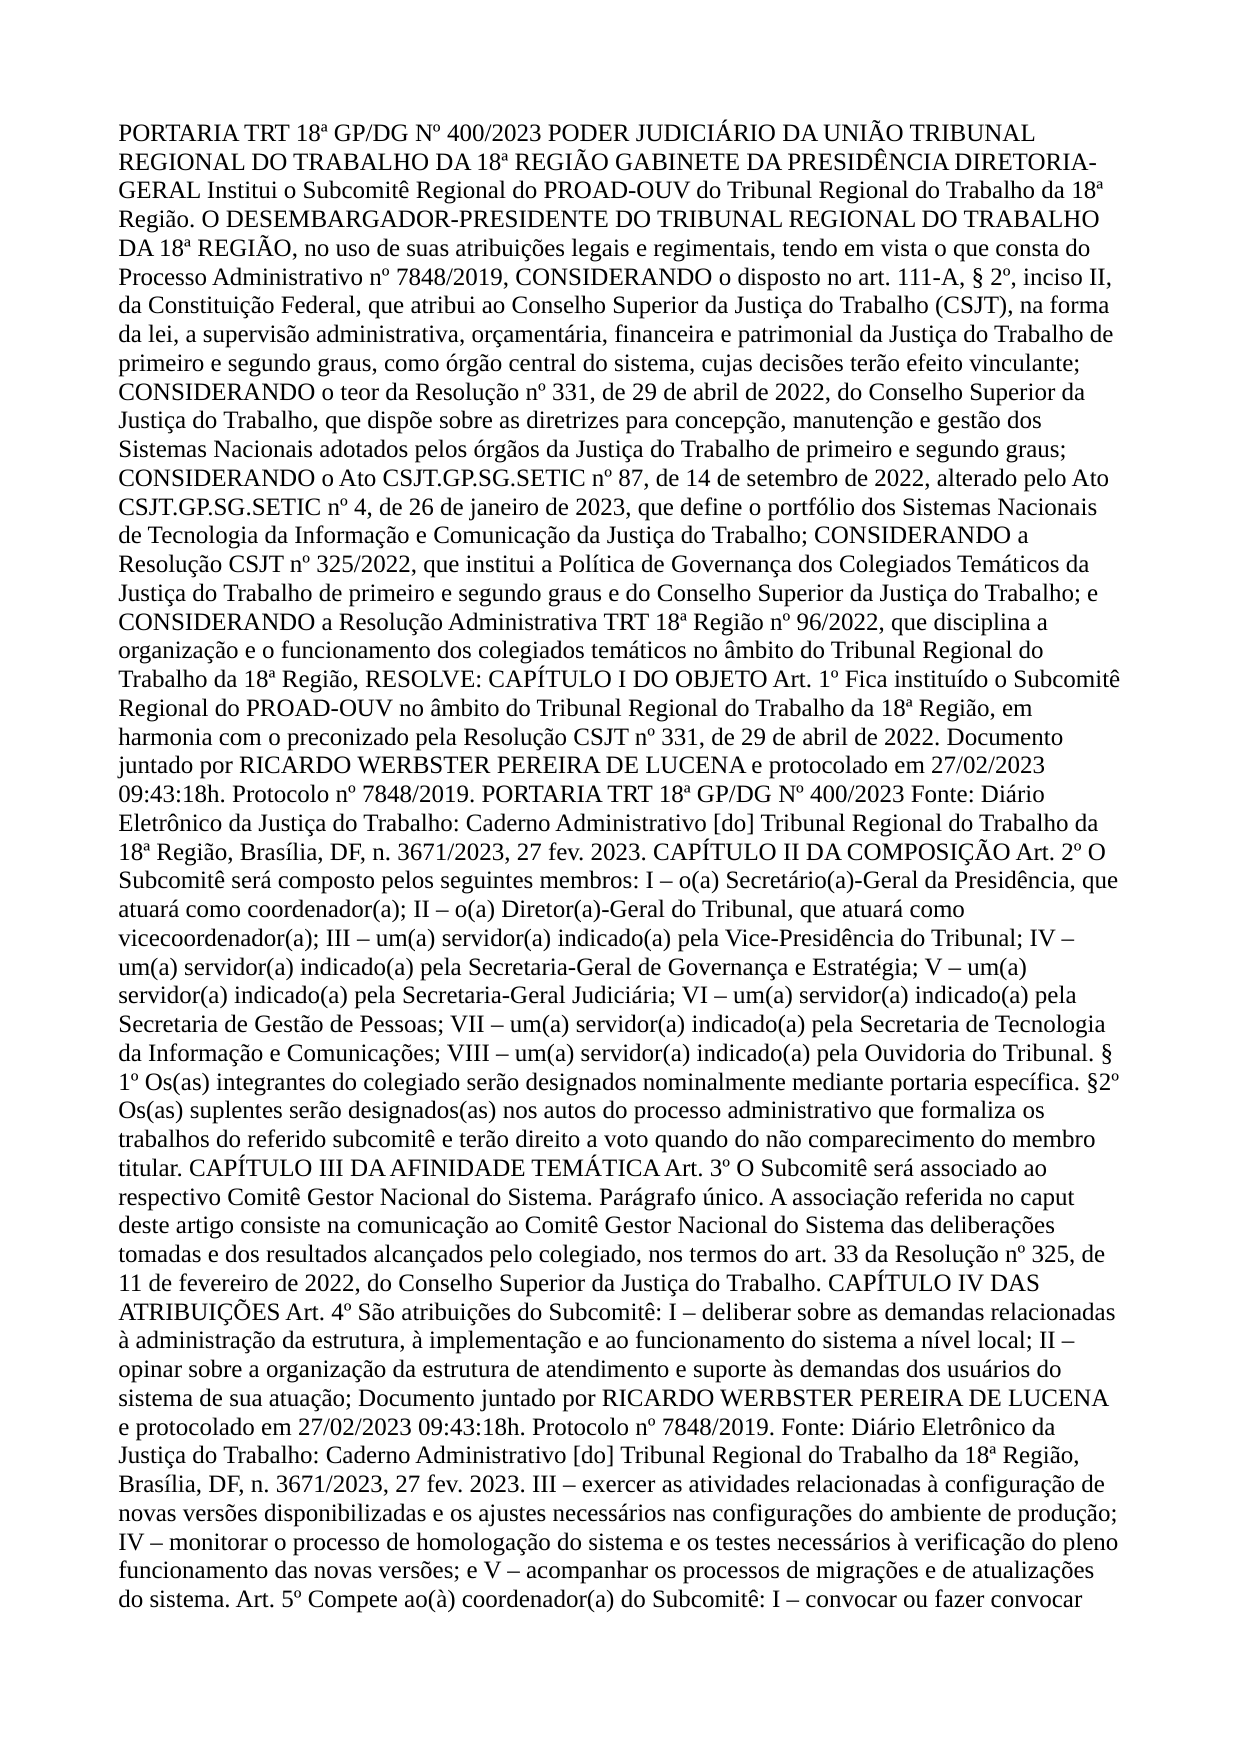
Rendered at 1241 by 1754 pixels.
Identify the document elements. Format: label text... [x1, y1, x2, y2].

text PORTARIA TRT 18ª GP/DG Nº 400/2023 PODER JUDICIÁRIO DA UNIÃO TRIBUNAL REGIONAL DO TRABALHO DA 18ª REGIÃO GABINETE DA PRESIDÊNCIA DIRETORIA-GERAL Institui o Subcomitê Regional do PROAD-OUV do Tribunal Regional do Trabalho da 18ª Região. O DESEMBARGADOR-PRESIDENTE DO TRIBUNAL REGIONAL DO TRABALHO DA 18ª REGIÃO, no uso de suas atribuições legais e regimentais, tendo em vista o que consta do Processo Administrativo nº 7848/2019, CONSIDERANDO o disposto no art. 111-A, § 2º, inciso II, da Constituição Federal, que atribui ao Conselho Superior da Justiça do Trabalho (CSJT), na forma da lei, a supervisão administrativa, orçamentária, financeira e patrimonial da Justiça do Trabalho de primeiro e segundo graus, como órgão central do sistema, cujas decisões terão efeito vinculante; CONSIDERANDO o teor da Resolução nº 331, de 29 de abril de 2022, do Conselho Superior da Justiça do Trabalho, que dispõe sobre as diretrizes para concepção, manutenção e gestão dos Sistemas Nacionais adotados pelos órgãos da Justiça do Trabalho de primeiro e segundo graus; CONSIDERANDO o Ato CSJT.GP.SG.SETIC nº 87, de 14 de setembro de 2022, alterado pelo Ato CSJT.GP.SG.SETIC nº 4, de 26 de janeiro de 2023, que define o portfólio dos Sistemas Nacionais de Tecnologia da Informação e Comunicação da Justiça do Trabalho; CONSIDERANDO a Resolução CSJT nº 325/2022, que institui a Política de Governança dos Colegiados Temáticos da Justiça do Trabalho de primeiro e segundo graus e do Conselho Superior da Justiça do Trabalho; e CONSIDERANDO a Resolução Administrativa TRT 18ª Região nº 96/2022, que disciplina a organização e o funcionamento dos colegiados temáticos no âmbito do Tribunal Regional do Trabalho da 18ª Região, RESOLVE: CAPÍTULO I DO OBJETO Art. 1º Fica instituído o Subcomitê Regional do PROAD-OUV no âmbito do Tribunal Regional do Trabalho da 18ª Região, em harmonia com o preconizado pela Resolução CSJT nº 331, de 29 de abril de 2022. Documento juntado por RICARDO WERBSTER PEREIRA DE LUCENA e protocolado em 27/02/2023 09:43:18h. Protocolo nº 7848/2019. PORTARIA TRT 18ª GP/DG Nº 400/2023 Fonte: Diário Eletrônico da Justiça do Trabalho: Caderno Administrativo [do] Tribunal Regional do Trabalho da 18ª Região, Brasília, DF, n. 3671/2023, 27 fev. 2023. CAPÍTULO II DA COMPOSIÇÃO Art. 2º O Subcomitê será composto pelos seguintes membros: I – o(a) Secretário(a)-Geral da Presidência, que atuará como coordenador(a); II – o(a) Diretor(a)-Geral do Tribunal, que atuará como vicecoordenador(a); III – um(a) servidor(a) indicado(a) pela Vice-Presidência do Tribunal; IV – um(a) servidor(a) indicado(a) pela Secretaria-Geral de Governança e Estratégia; V – um(a) servidor(a) indicado(a) pela Secretaria-Geral Judiciária; VI – um(a) servidor(a) indicado(a) pela Secretaria de Gestão de Pessoas; VII – um(a) servidor(a) indicado(a) pela Secretaria de Tecnologia da Informação e Comunicações; VIII – um(a) servidor(a) indicado(a) pela Ouvidoria do Tribunal. § 1º Os(as) integrantes do colegiado serão designados nominalmente mediante portaria específica. §2º Os(as) suplentes serão designados(as) nos autos do processo administrativo que formaliza os trabalhos do referido subcomitê e terão direito a voto quando do não comparecimento do membro titular. CAPÍTULO III DA AFINIDADE TEMÁTICA Art. 3º O Subcomitê será associado ao respectivo Comitê Gestor Nacional do Sistema. Parágrafo único. A associação referida no caput deste artigo consiste na comunicação ao Comitê Gestor Nacional do Sistema das deliberações tomadas e dos resultados alcançados pelo colegiado, nos termos do art. 33 da Resolução nº 325, de 11 de fevereiro de 2022, do Conselho Superior da Justiça do Trabalho. CAPÍTULO IV DAS ATRIBUIÇÕES Art. 4º São atribuições do Subcomitê: I – deliberar sobre as demandas relacionadas à administração da estrutura, à implementação e ao funcionamento do sistema a nível local; II – opinar sobre a organização da estrutura de atendimento e suporte às demandas dos usuários do sistema de sua atuação; Documento juntado por RICARDO WERBSTER PEREIRA DE LUCENA e protocolado em 27/02/2023 09:43:18h. Protocolo nº 7848/2019. Fonte: Diário Eletrônico da Justiça do Trabalho: Caderno Administrativo [do] Tribunal Regional do Trabalho da 18ª Região, Brasília, DF, n. 3671/2023, 27 fev. 2023. III – exercer as atividades relacionadas à configuração de novas versões disponibilizadas e os ajustes necessários nas configurações do ambiente de produção; IV – monitorar o processo de homologação do sistema e os testes necessários à verificação do pleno funcionamento das novas versões; e V – acompanhar os processos de migrações e de atualizações do sistema. Art. 5º Compete ao(à) coordenador(a) do Subcomitê: I – convocar ou fazer convocar [118, 118, 1122, 1613]
